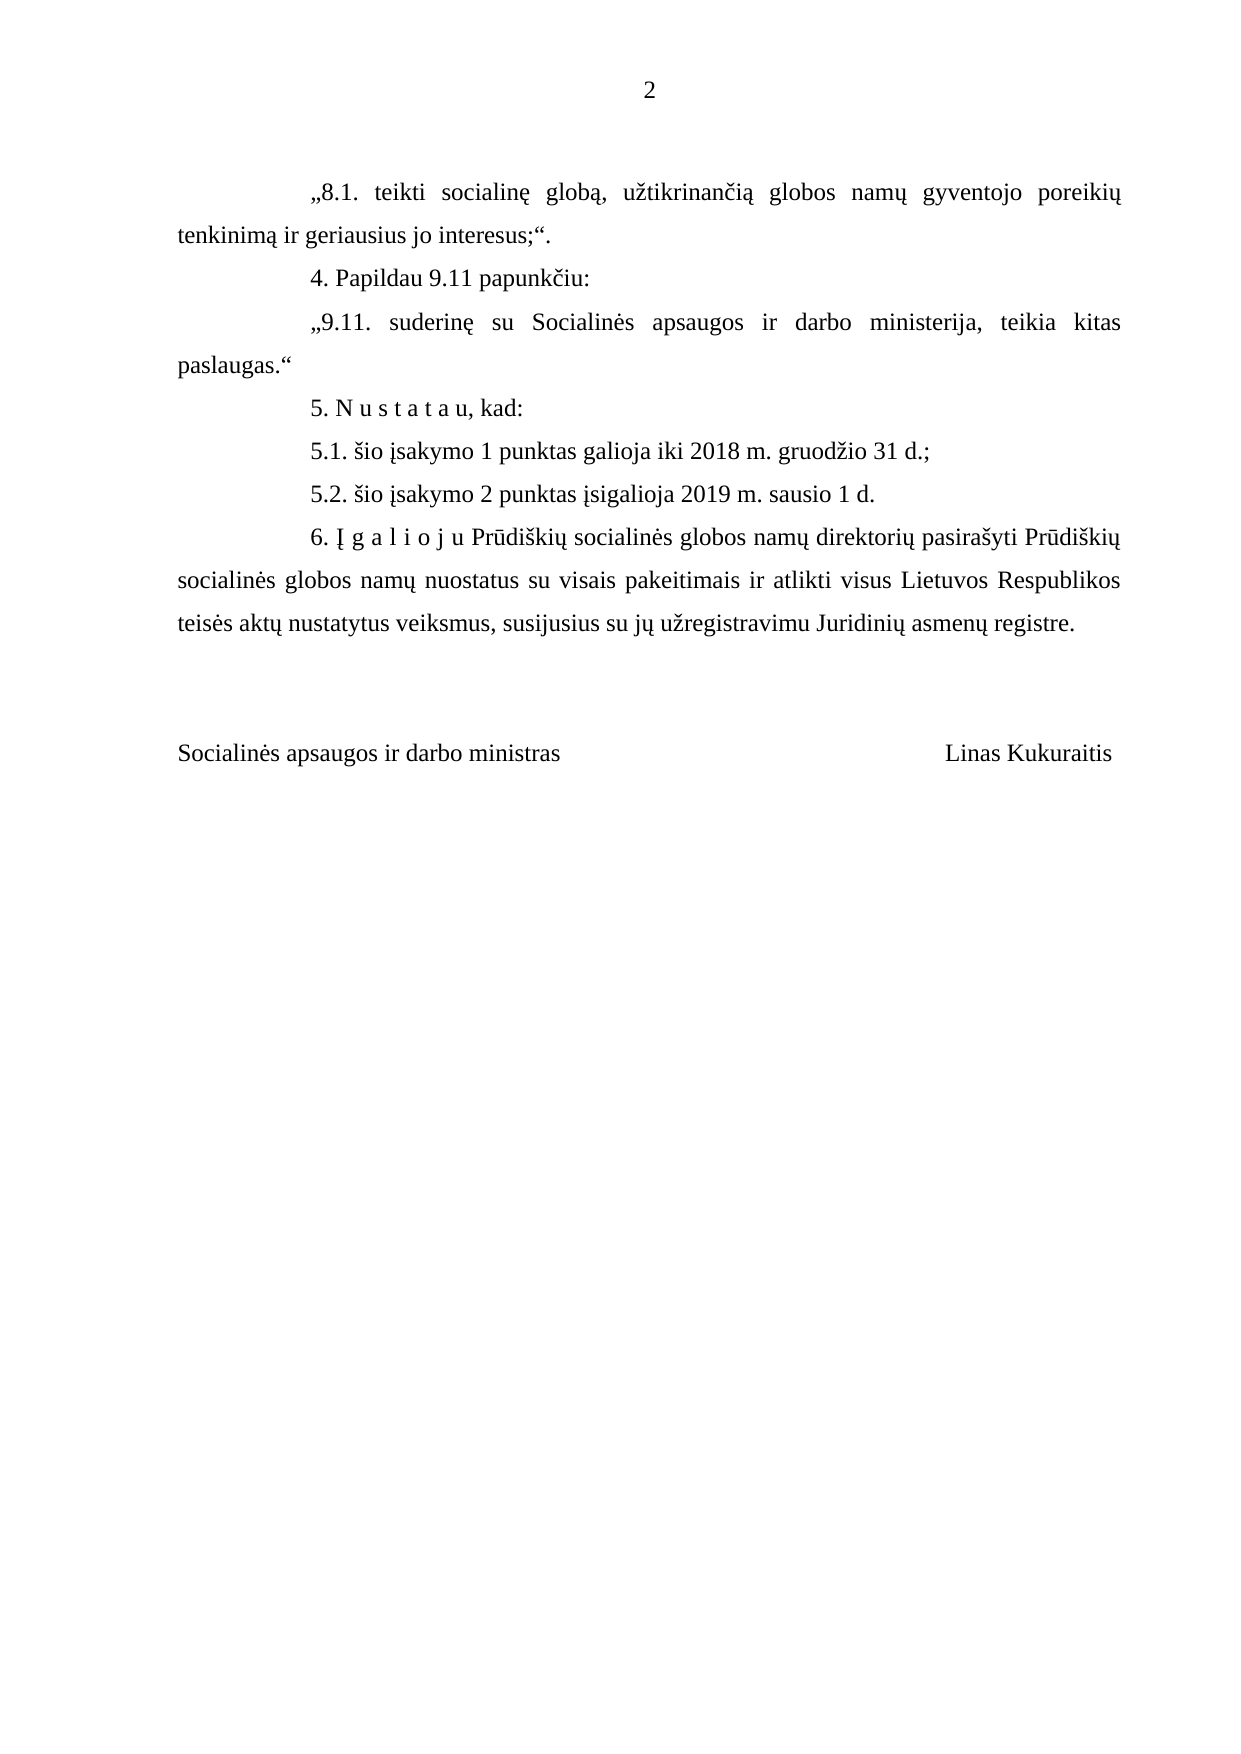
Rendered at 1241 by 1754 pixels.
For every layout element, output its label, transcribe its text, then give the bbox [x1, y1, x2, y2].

text Socialinės apsaugos ir darbo ministras Linas Kukuraitis [177, 738, 1122, 767]
text 6. Į g a l i o j u Prūdiškių socialinės globos namų direktorių pasirašyti Prūdiškių socialinės globos namų nuostatus su visais pakeitimais ir atlikti visus Lietuvos Respublikos teisės aktų nustatytus veiksmus, susijusius su jų užregistravimu Juridinių asmenų registre. [177, 522, 1122, 637]
text 4. Papildau 9.11 papunkčiu: [177, 263, 1122, 292]
text 5.2. šio įsakymo 2 punktas įsigalioja 2019 m. sausio 1 d. [177, 479, 1122, 508]
text „8.1. teikti socialinę globą, užtikrinančią globos namų gyventojo poreikių tenkinimą ir geriausius jo interesus;“. [177, 177, 1122, 249]
text „9.11. suderinę su Socialinės apsaugos ir darbo ministerija, teikia kitas paslaugas.“ [177, 307, 1122, 378]
text 5.1. šio įsakymo 1 punktas galioja iki 2018 m. gruodžio 31 d.; [177, 436, 1122, 465]
text 5. N u s t a t a u, kad: [177, 393, 1122, 422]
